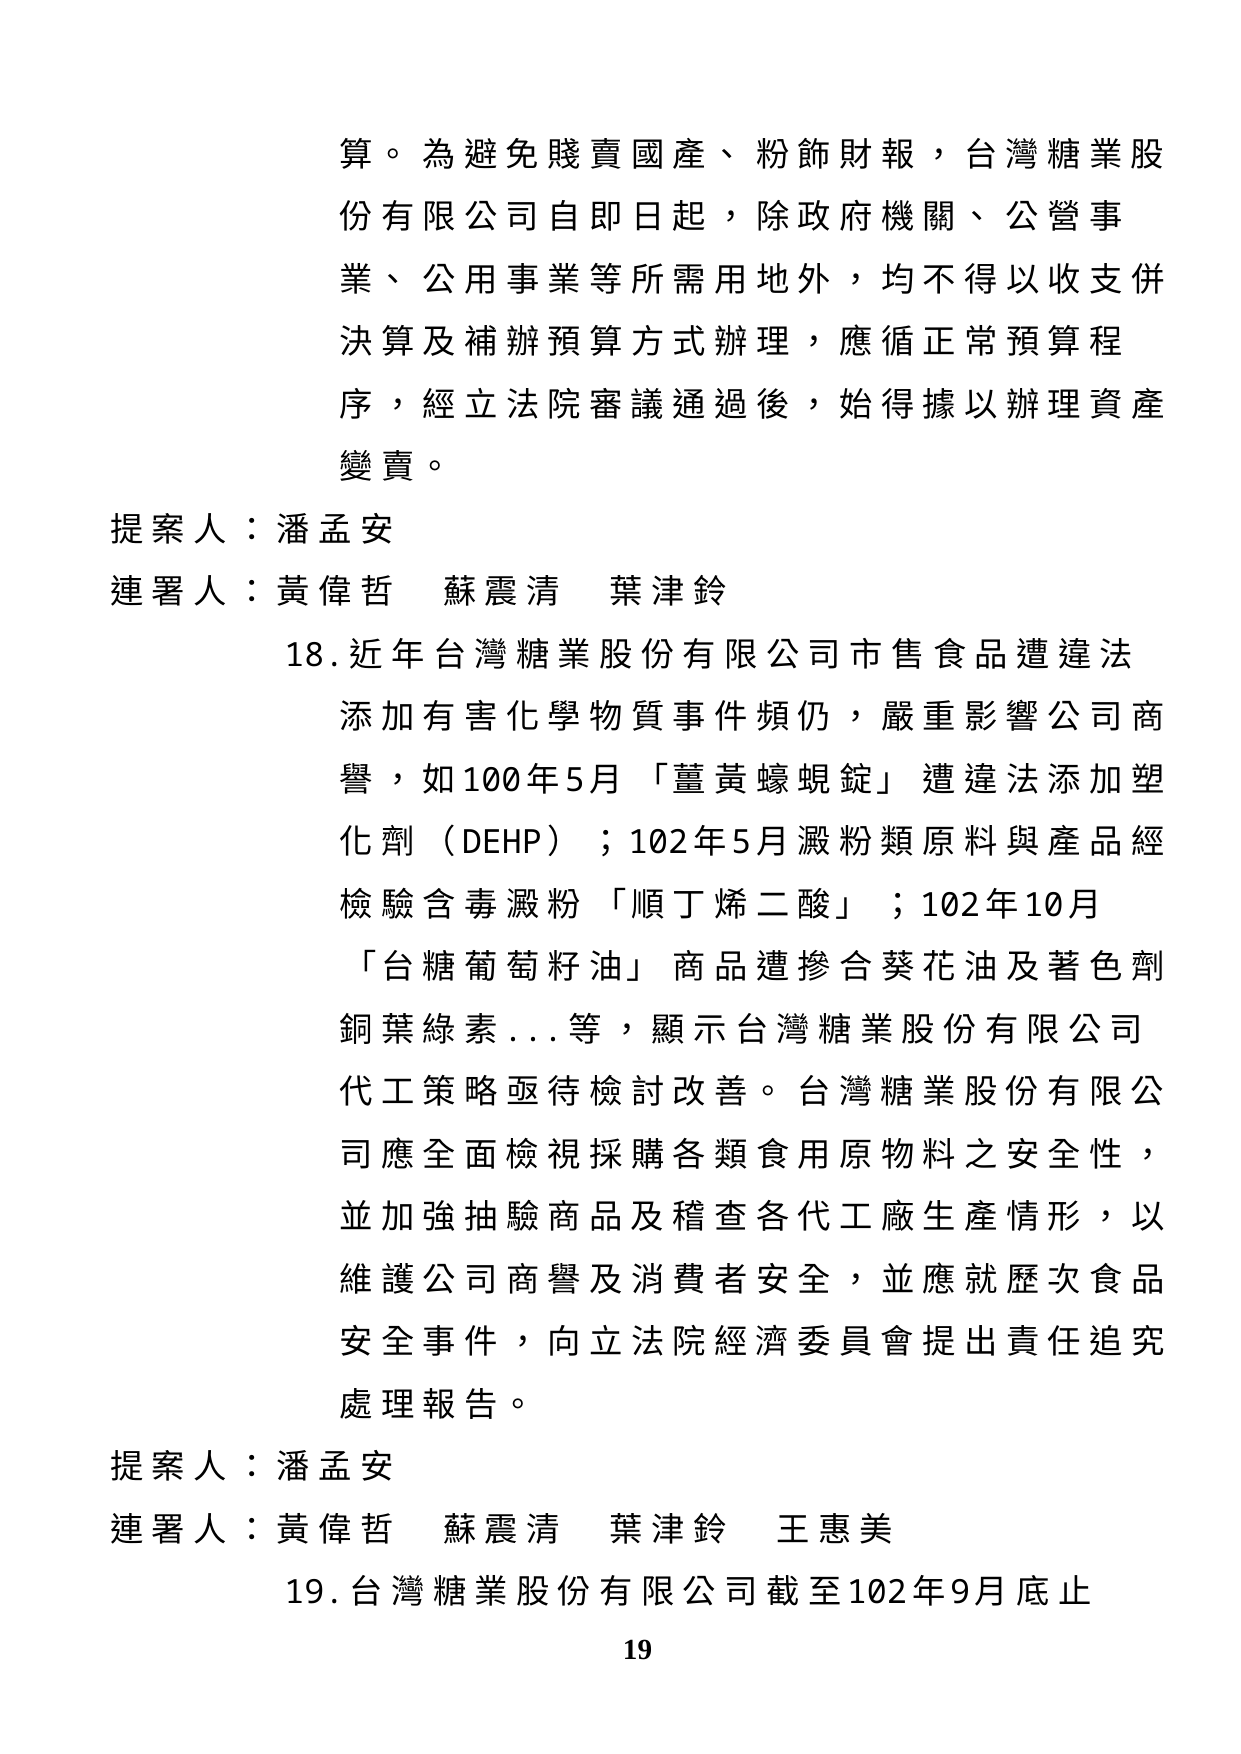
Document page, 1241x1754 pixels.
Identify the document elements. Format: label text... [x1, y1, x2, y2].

text 連署人：黃偉哲 蘇震清 葉津鈴 王惠美 [106, 1485, 1064, 1548]
text 提案人：潘孟安 [106, 1423, 1064, 1485]
text 連署人：黃偉哲 蘇震清 葉津鈴 [106, 548, 1064, 610]
text 提案人：潘孟安 [106, 485, 1064, 548]
text 算。為避免賤賣國產、粉飾財報，台灣糖業股份有限公司自即日起，除政府機關、公營事業、公用事業等所需用地外，均不得以收支併決算及補辦預算方式辦理，應循正常預算程序，經立法院審議通過後，始得據以辦理資產變賣。 [279, 110, 1168, 485]
text 19.台灣糖業股份有限公司截至102年9月底止 [279, 1548, 1168, 1610]
text 18.近年台灣糖業股份有限公司市售食品遭違法添加有害化學物質事件頻仍，嚴重影響公司商譽，如100年5月「薑黃蠔蜆錠」遭違法添加塑化劑（DEHP）；102年5月澱粉類原料與產品經檢驗含毒澱粉「順丁烯二酸」；102年10月「台糖葡萄籽油」商品遭摻合葵花油及著色劑銅葉綠素...等，顯示台灣糖業股份有限公司代工策略亟待檢討改善。台灣糖業股份有限公司應全面檢視採購各類食用原物料之安全性，並加強抽驗商品及稽查各代工廠生產情形，以維護公司商譽及消費者安全，並應就歷次食品安全事件，向立法院經濟委員會提出責任追究處理報告。 [279, 610, 1168, 1423]
